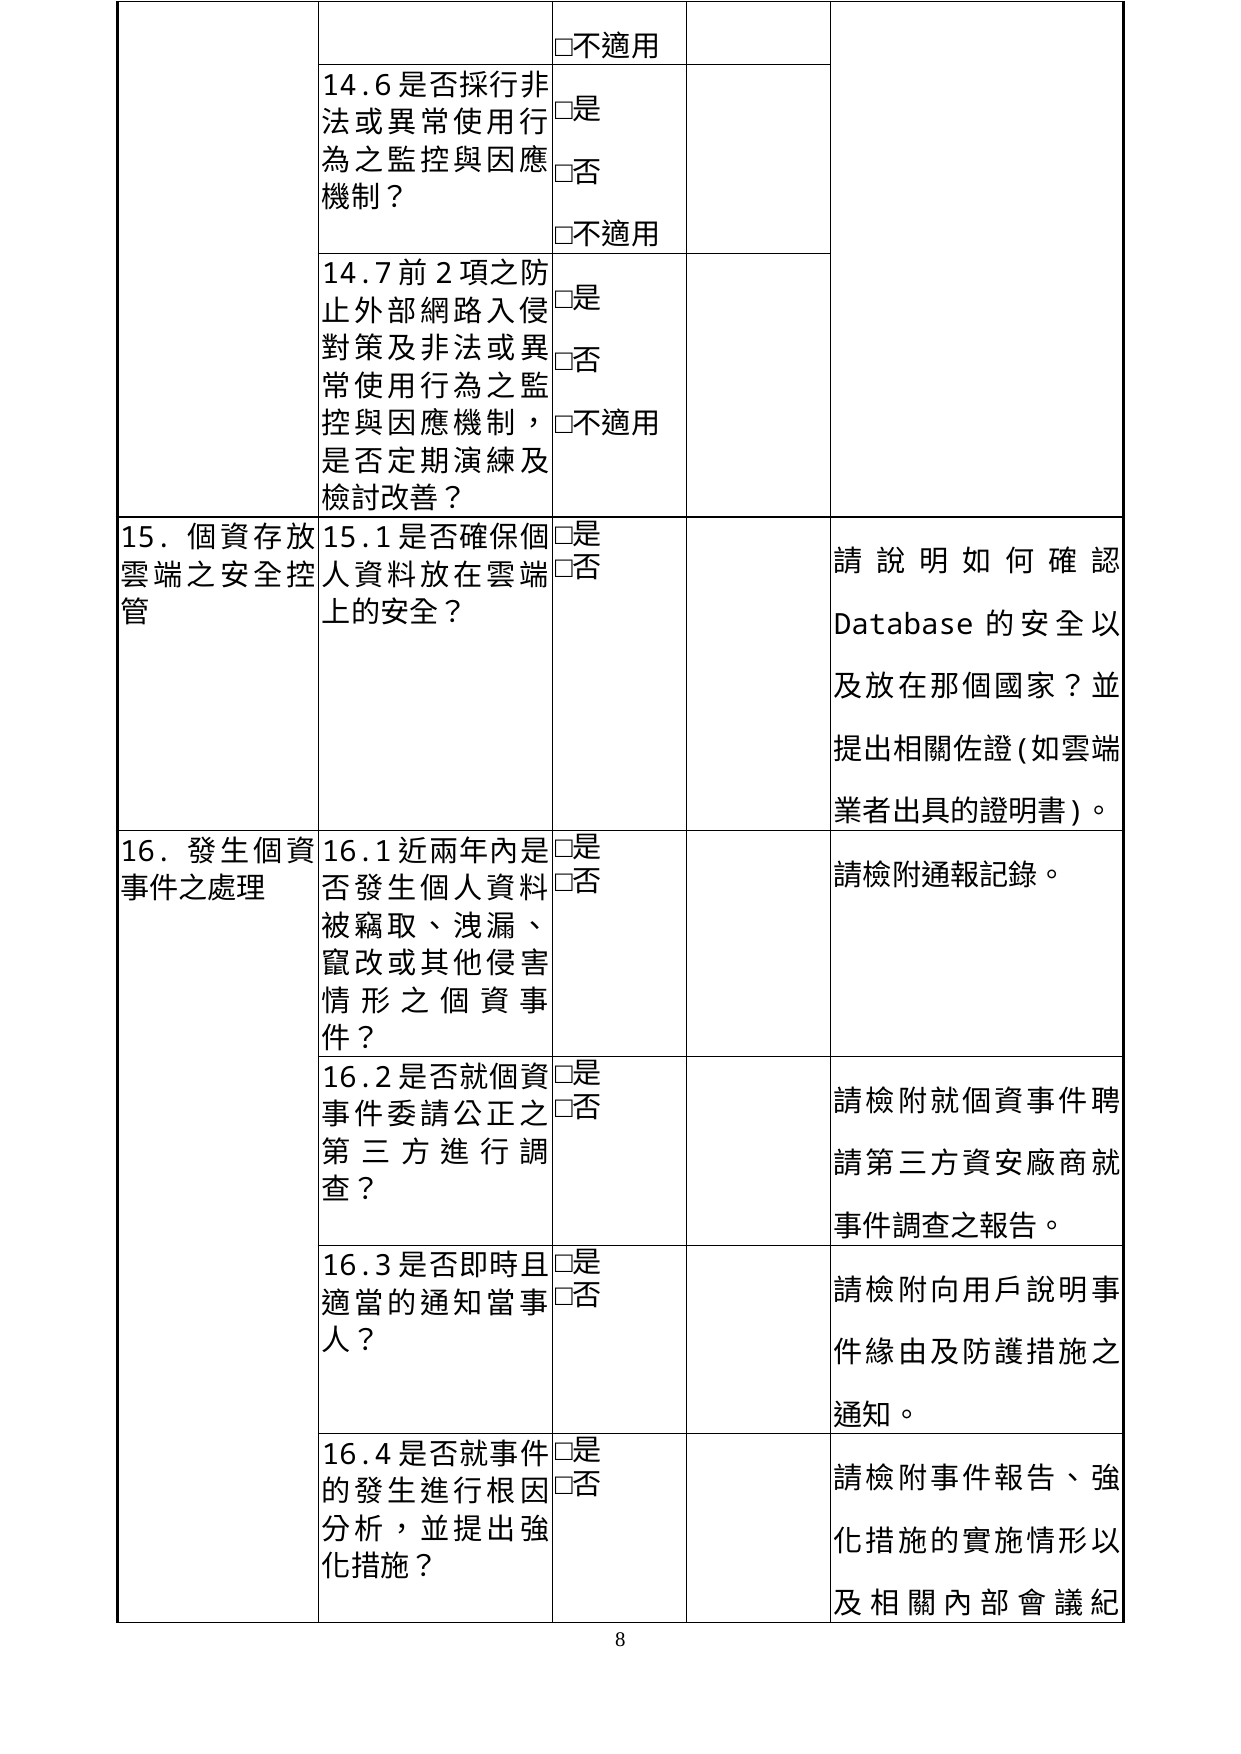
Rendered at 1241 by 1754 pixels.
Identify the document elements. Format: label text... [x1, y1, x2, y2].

table_cell 14.7前2項之防止外部網路入侵對策及非法或異常使用行為之監控與因應機制，是否定期演練及檢討改善？ [319, 254, 552, 516]
table_cell 請檢附通報記錄。 [831, 831, 1122, 1056]
table_cell □是 □否 [553, 831, 686, 1056]
table_cell □不適用 [553, 2, 686, 64]
table_cell □是 □否 [553, 1057, 686, 1244]
table_cell 16.1近兩年內是否發生個人資料被竊取、洩漏、竄改或其他侵害情形之個資事件？ [319, 831, 552, 1056]
table_cell 請說明如何確認Database的安全以及放在那個國家？並提出相關佐證(如雲端業者出具的證明書)。 [831, 518, 1122, 830]
table_cell [119, 2, 318, 516]
table_cell □是 □否 □不適用 [553, 254, 686, 516]
table_cell [831, 2, 1122, 516]
table_cell [687, 1434, 830, 1622]
table_cell 15. 個資存放雲端之安全控管 [119, 518, 318, 830]
table_cell [687, 1246, 830, 1433]
table_cell 14.6是否採行非法或異常使用行為之監控與因應機制？ [319, 65, 552, 253]
table_cell [687, 2, 830, 64]
table_cell 請檢附就個資事件聘請第三方資安廠商就事件調查之報告。 [831, 1057, 1122, 1244]
table_cell 請檢附向用戶說明事件緣由及防護措施之通知。 [831, 1246, 1122, 1433]
table_cell □是 □否 [553, 1434, 686, 1622]
table_cell 16. 發生個資事件之處理 [119, 831, 318, 1622]
table_cell 16.4是否就事件的發生進行根因分析，並提出強化措施？ [319, 1434, 552, 1622]
table_cell □是 □否 [553, 518, 686, 830]
table_cell 16.2是否就個資事件委請公正之第三方進行調查？ [319, 1057, 552, 1244]
table_cell [687, 65, 830, 253]
table_cell [687, 831, 830, 1056]
table_cell □是 □否 □不適用 [553, 65, 686, 253]
table_cell [687, 1057, 830, 1244]
table_cell 15.1是否確保個人資料放在雲端上的安全？ [319, 518, 552, 830]
table_cell [319, 2, 552, 64]
table_cell [687, 254, 830, 516]
table_cell □是 □否 [553, 1246, 686, 1433]
table_cell [687, 518, 830, 830]
table_cell 請檢附事件報告、強化措施的實施情形以及相關內部會議紀 [831, 1434, 1122, 1622]
table_cell 16.3是否即時且適當的通知當事人？ [319, 1246, 552, 1433]
